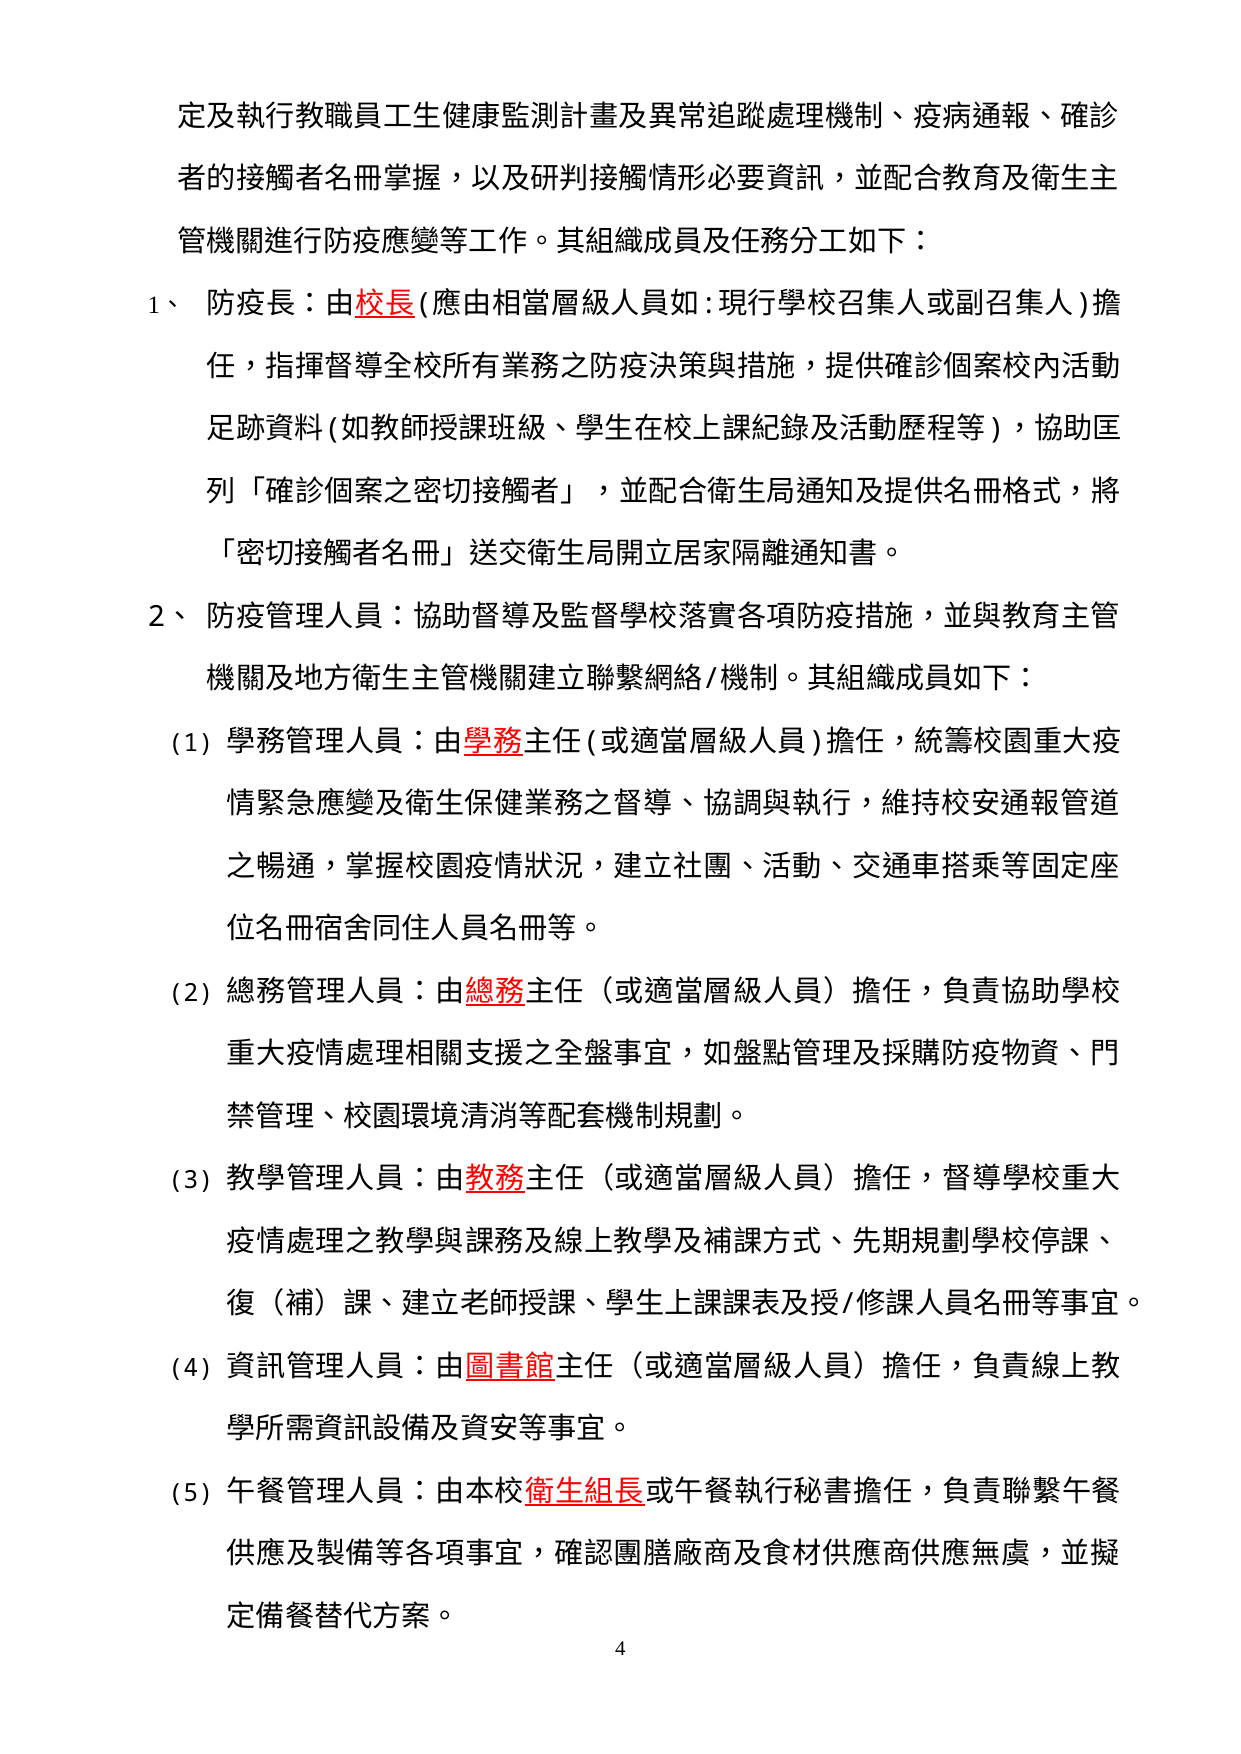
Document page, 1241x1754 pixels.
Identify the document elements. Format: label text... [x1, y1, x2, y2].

list 總務管理人員：由總務主任（或適當層級人員）擔任，負責協助學校重大疫情處理相關支援之全盤事宜，如盤點管理及採購防疫物資、門禁管理、校園環境清消等配套機制規劃。 [168, 947, 1122, 1134]
list 午餐管理人員：由本校衛生組長或午餐執行秘書擔任，負責聯繫午餐供應及製備等各項事宜，確認團膳廠商及食材供應商供應無虞，並擬定備餐替代方案。 [168, 1447, 1122, 1634]
list 防疫管理人員：協助督導及監督學校落實各項防疫措施，並與教育主管機關及地方衛生主管機關建立聯繫網絡/機制。其組織成員如下： [147, 572, 1122, 697]
list 防疫長：由校長(應由相當層級人員如:現行學校召集人或副召集人)擔任，指揮督導全校所有業務之防疫決策與措施，提供確診個案校內活動足跡資料(如教師授課班級、學生在校上課紀錄及活動歷程等)，協助匡列「確診個案之密切接觸者」，並配合衛生局通知及提供名冊格式，將「密切接觸者名冊」送交衛生局開立居家隔離通知書。 [147, 259, 1122, 572]
text 定及執行教職員工生健康監測計畫及異常追蹤處理機制、疫病通報、確診者的接觸者名冊掌握，以及研判接觸情形必要資訊，並配合教育及衛生主管機關進行防疫應變等工作。其組織成員及任務分工如下： [177, 72, 1122, 259]
list 資訊管理人員：由圖書館主任（或適當層級人員）擔任，負責線上教學所需資訊設備及資安等事宜。 [168, 1322, 1122, 1447]
list 教學管理人員：由教務主任（或適當層級人員）擔任，督導學校重大疫情處理之教學與課務及線上教學及補課方式、先期規劃學校停課、復（補）課、建立老師授課、學生上課課表及授/修課人員名冊等事宜。 [168, 1134, 1122, 1322]
list 學務管理人員：由學務主任(或適當層級人員)擔任，統籌校園重大疫情緊急應變及衛生保健業務之督導、協調與執行，維持校安通報管道之暢通，掌握校園疫情狀況，建立社團、活動、交通車搭乘等固定座位名冊宿舍同住人員名冊等。 [168, 697, 1122, 947]
